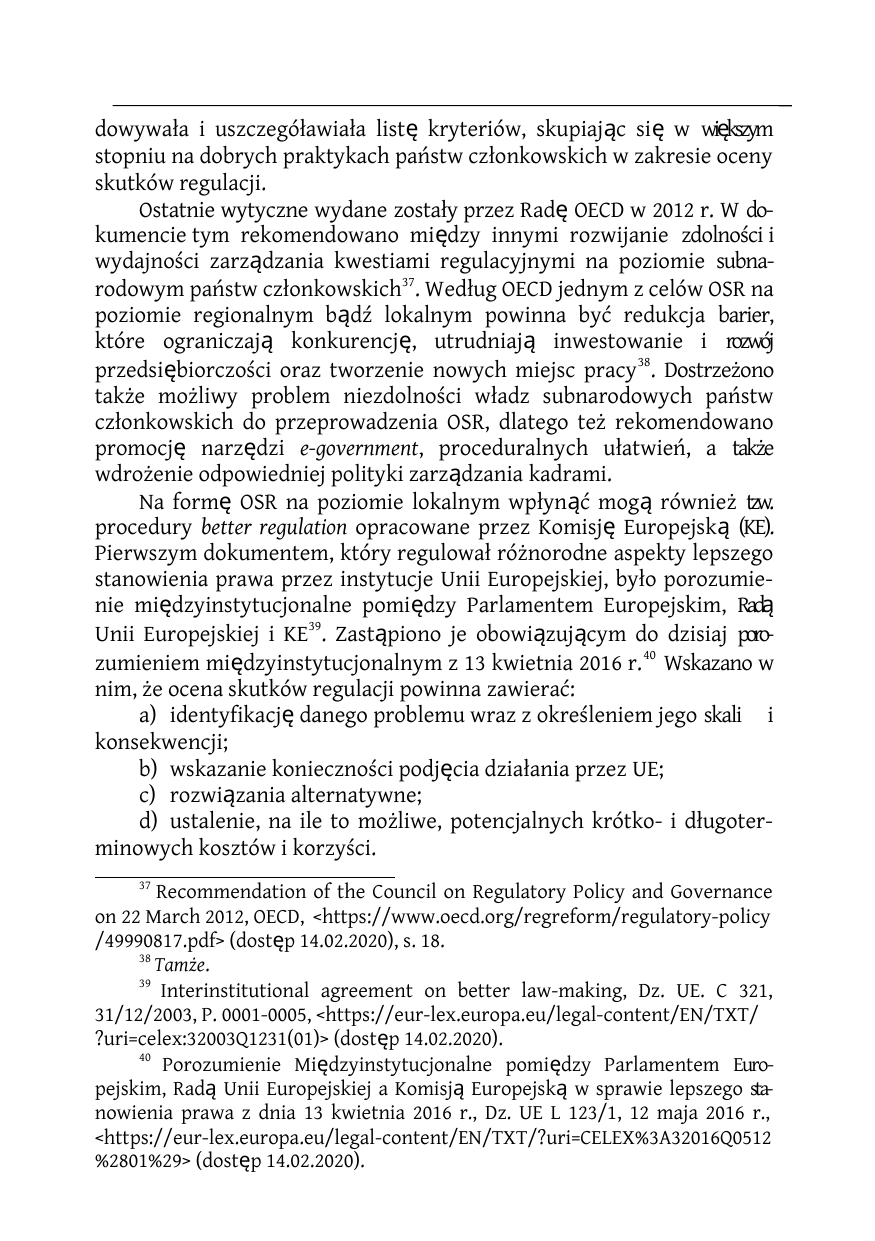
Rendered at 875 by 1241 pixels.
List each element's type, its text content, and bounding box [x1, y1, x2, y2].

text 38 Tamże. [139, 952, 793, 977]
list identyfikację danego problemu wraz z określeniem jego skali i konsekwencji; [94, 703, 773, 756]
text 39 Interinstitutional agreement on better law-making, Dz. UE. C 321, 31/12/2003, P. 0001-0005, <https://eur-lex.europa.eu/legal-content/EN/TXT/ [94, 977, 774, 1027]
text %2801%29> (dostęp 14.02.2020). [94, 1149, 793, 1173]
text ?uri=celex:32003Q1231(01)> (dostęp 14.02.2020). [94, 1027, 793, 1051]
text 37 Recommendation of the Council on Regulatory Policy and Governance on 22 March 2012, OECD, <https://www.oecd.org/regreform/regulatory-policy [94, 878, 774, 929]
list wskazanie konieczności podjęcia działania przez UE; [139, 756, 793, 782]
text Ostatnie wytyczne wydane zostały przez Radę OECD w 2012 r. W do- kumencie tym rekomendowano między innymi rozwijanie zdolności i wydajności zarządzania kwestiami regulacyjnymi na poziomie subna- rodowym państw członkowskich37. Według OECD jednym z celów OSR na poziomie regionalnym bądź lokalnym powinna być redukcja barier, które ograniczają konkurencję, utrudniają inwestowanie i rozwój przedsiębiorczości oraz tworzenie nowych miejsc pracy38. Dostrzeżono także możliwy problem niezdolności władz subnarodowych państw członkowskich do przeprowadzenia OSR, dlatego też rekomendowano promocję narzędzi e-government, proceduralnych ułatwień, a także wdrożenie odpowiedniej polityki zarządzania kadrami. [94, 197, 774, 488]
text Na formę OSR na poziomie lokalnym wpłynąć mogą również tzw. procedury better regulation opracowane przez Komisję Europejską (KE). Pierwszym dokumentem, który regulował różnorodne aspekty lepszego stanowienia prawa przez instytucje Unii Europejskiej, było porozumie- nie międzyinstytucjonalne pomiędzy Parlamentem Europejskim, Radą Unii Europejskiej i KE39. Zastąpiono je obowiązującym do dzisiaj poro- zumieniem międzyinstytucjonalnym z 13 kwietnia 2016 r.40 Wskazano w nim, że ocena skutków regulacji powinna zawierać: [94, 489, 774, 703]
text 40 Porozumienie Międzyinstytucjonalne pomiędzy Parlamentem Euro- pejskim, Radą Unii Europejskiej a Komisją Europejską w sprawie lepszego sta- nowienia prawa z dnia 13 kwietnia 2016 r., Dz. UE L 123/1, 12 maja 2016 r., [94, 1051, 774, 1125]
list ustalenie, na ile to możliwe, potencjalnych krótko- i długoter- minowych kosztów i korzyści. [94, 809, 774, 862]
text dowywała i uszczegóławiała listę kryteriów, skupiając się w większym stopniu na dobrych praktykach państw członkowskich w zakresie oceny skutków regulacji. [94, 117, 774, 196]
text <https://eur-lex.europa.eu/legal-content/EN/TXT/?uri=CELEX%3A32016Q0512 [94, 1125, 793, 1149]
text /49990817.pdf> (dostęp 14.02.2020), s. 18. [94, 929, 793, 952]
list rozwiązania alternatywne; [139, 782, 793, 809]
